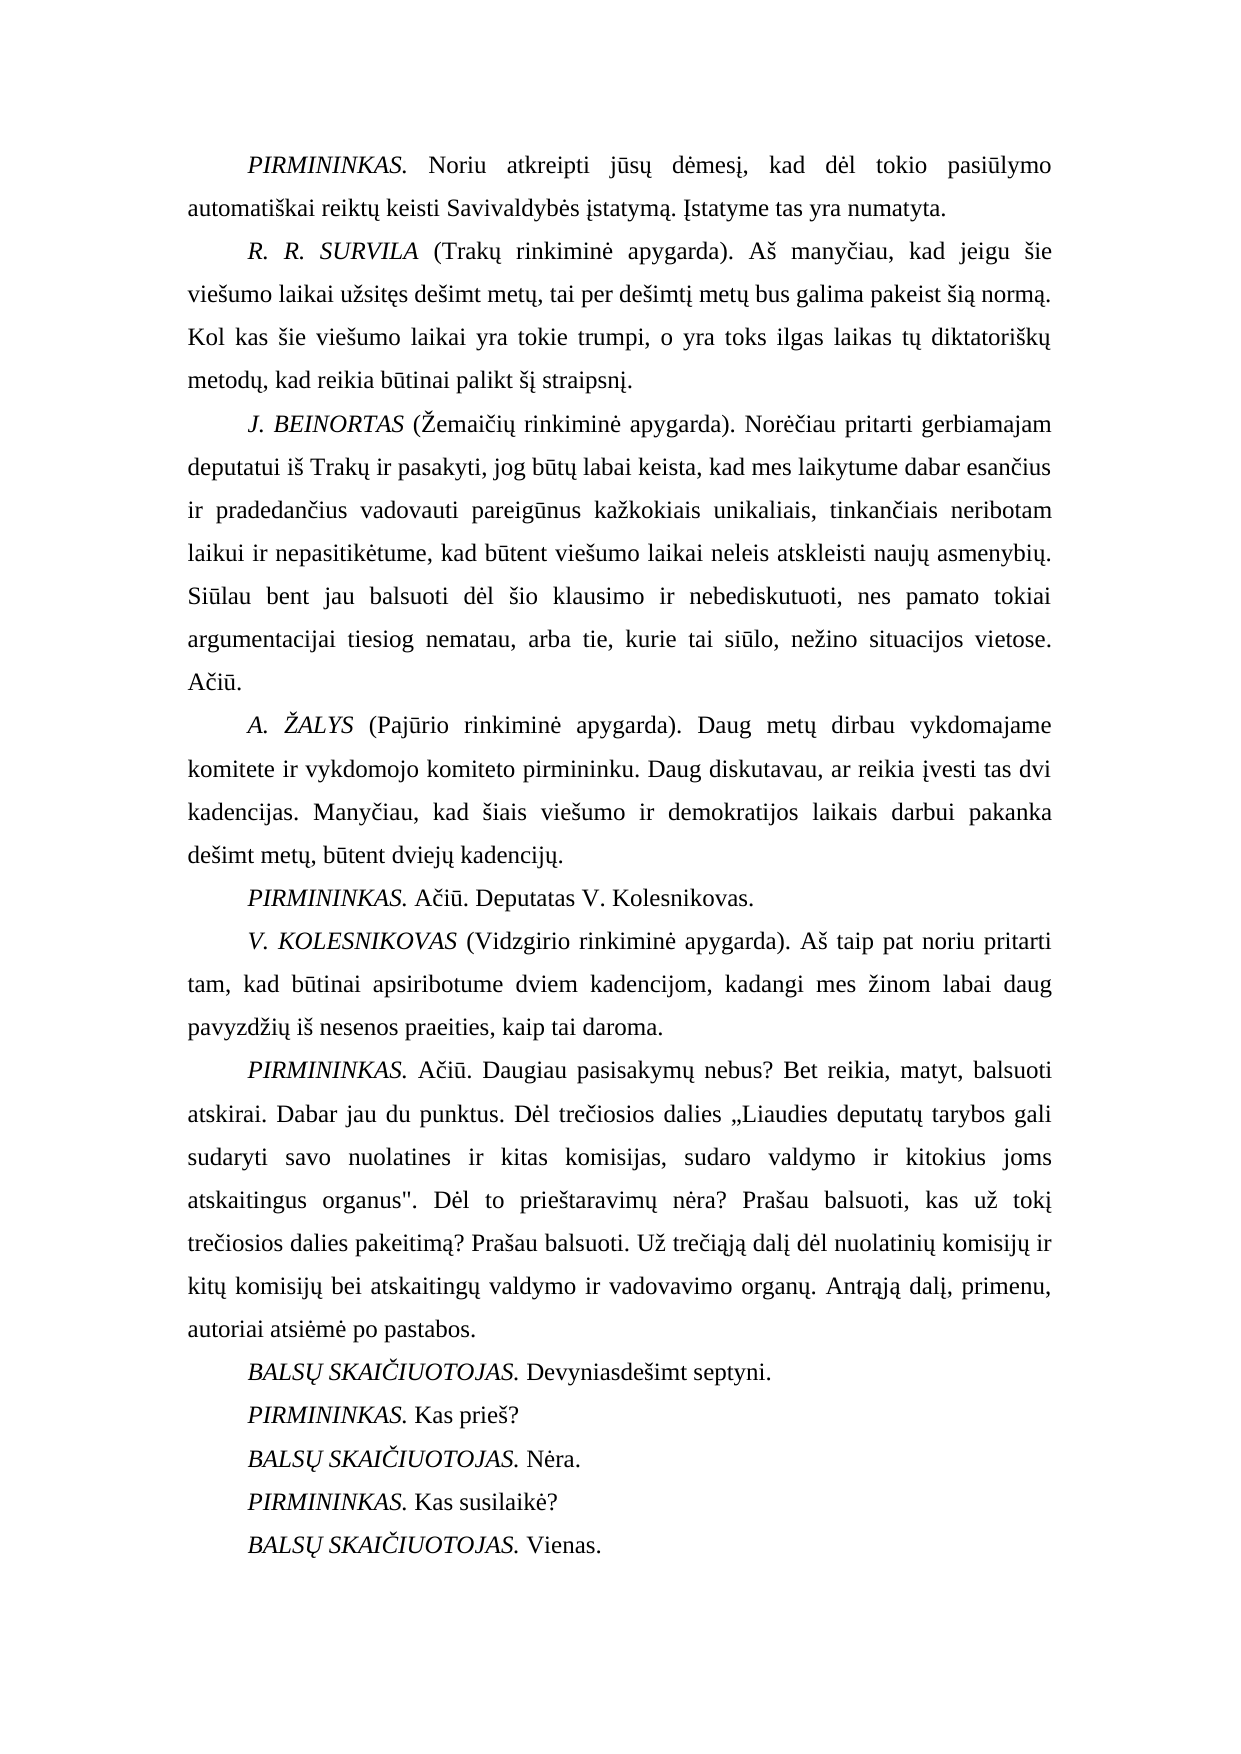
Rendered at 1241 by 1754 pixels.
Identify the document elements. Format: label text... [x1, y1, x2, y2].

text Pirmininkas. Noriu atkreipti jūsų dėmesį, kad dėl tokio pasiūlymo automatiškai reiktų keisti Savivaldybės įstatymą. Įstatyme tas yra numatyta. [187, 150, 1053, 222]
text Pirmininkas. Ačiū. Deputatas V. Kolesnikovas. [187, 883, 1053, 912]
text Balsų skaiČiuotojas. Devyniasdešimt septyni. [187, 1357, 1053, 1386]
text Pirmininkas. Kas prieš? [187, 1401, 1053, 1429]
text V. Kolesnikovas (Vidzgirio rinkiminė apygarda). Aš taip pat noriu pritarti tam, kad būtinai apsiribotume dviem kadencijom, kadangi mes žinom labai daug pavyzdžių iš nesenos praeities, kaip tai daroma. [187, 926, 1053, 1041]
text J. Beinortas (Žemaičių rinkiminė apygarda). Norėčiau pritarti gerbiamajam deputatui iš Trakų ir pasakyti, jog būtų labai keista, kad mes laikytume dabar esančius ir pradedančius vadovauti pareigūnus kažkokiais unikaliais, tinkančiais neribotam laikui ir nepasitikėtume, kad būtent viešumo laikai neleis atskleisti naujų asmenybių. Siūlau bent jau balsuoti dėl šio klausimo ir nebediskutuoti, nes pamato tokiai argumentacijai tiesiog nematau, arba tie, kurie tai siūlo, nežino situacijos vietose. Ačiū. [187, 409, 1053, 696]
text Pirmininkas. Kas susilaikė? [187, 1487, 1053, 1516]
text Balsų skaičiuotojas. Nėra. [187, 1444, 1053, 1472]
text Balsų skaičiuotojas. Vienas. [187, 1530, 1053, 1559]
text A. žalys (Pajūrio rinkiminė apygarda). Daug metų dirbau vykdomajame komitete ir vykdomojo komiteto pirmininku. Daug diskutavau, ar reikia įvesti tas dvi kadencijas. Manyčiau, kad šiais viešumo ir demokratijos laikais darbui pakanka dešimt metų, būtent dviejų kadencijų. [187, 711, 1053, 869]
text Pirmininkas. Ačiū. Daugiau pasisakymų nebus? Bet reikia, matyt, balsuoti atskirai. Dabar jau du punktus. Dėl trečiosios dalies „Liaudies deputatų tarybos gali sudaryti savo nuolatines ir kitas komisijas, sudaro valdymo ir kitokius joms atskaitingus organus". Dėl to prieštaravimų nėra? Prašau balsuoti, kas už tokį trečiosios dalies pakeitimą? Prašau balsuoti. Už trečiąją dalį dėl nuolatinių komisijų ir kitų komisijų bei atskaitingų valdymo ir vadovavimo organų. Antrąją dalį, primenu, autoriai atsiėmė po pastabos. [187, 1056, 1053, 1343]
text R. R. Survila (Trakų rinkiminė apygarda). Aš manyčiau, kad jeigu šie viešumo laikai užsitęs dešimt metų, tai per dešimtį metų bus galima pakeist šią normą. Kol kas šie viešumo laikai yra tokie trumpi, о уrа toks ilgas laikas tų diktatoriškų metodų, kad reikia būtinai palikt šį straipsnį. [187, 236, 1053, 394]
